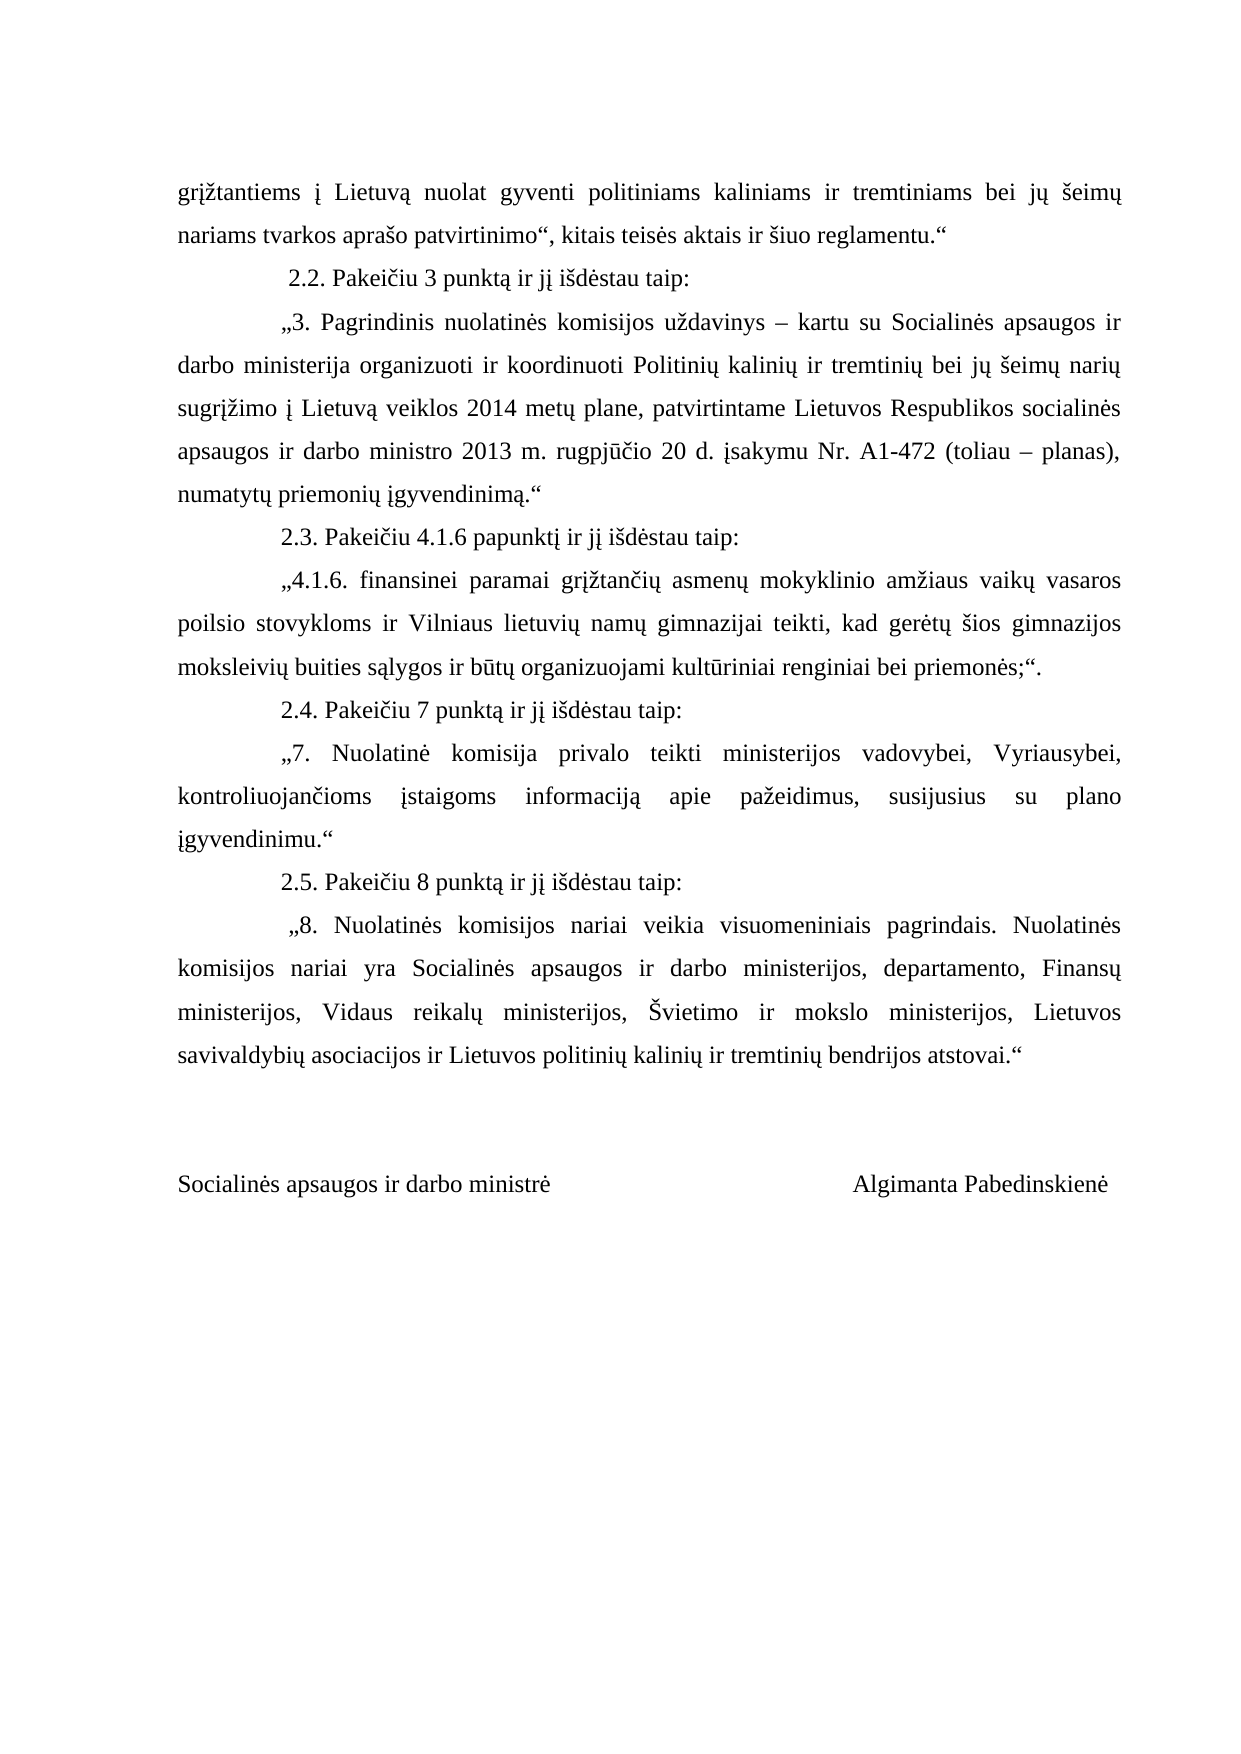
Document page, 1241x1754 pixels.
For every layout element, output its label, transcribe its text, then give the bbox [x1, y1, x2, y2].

text „4.1.6. finansinei paramai grįžtančių asmenų mokyklinio amžiaus vaikų vasaros poilsio stovykloms ir Vilniaus lietuvių namų gimnazijai teikti, kad gerėtų šios gimnazijos moksleivių buities sąlygos ir būtų organizuojami kultūriniai renginiai bei priemonės;“. [177, 565, 1122, 680]
text „8. Nuolatinės komisijos nariai veikia visuomeniniais pagrindais. Nuolatinės komisijos nariai yra Socialinės apsaugos ir darbo ministerijos, departamento, Finansų ministerijos, Vidaus reikalų ministerijos, Švietimo ir mokslo ministerijos, Lietuvos savivaldybių asociacijos ir Lietuvos politinių kalinių ir tremtinių bendrijos atstovai.“ [177, 910, 1122, 1068]
text Socialinės apsaugos ir darbo ministrė Algimanta Pabedinskienė [177, 1169, 1122, 1198]
text 2.3. Pakeičiu 4.1.6 papunktį ir jį išdėstau taip: [177, 522, 1122, 551]
text 2.4. Pakeičiu 7 punktą ir jį išdėstau taip: [177, 695, 1122, 723]
text 2.5. Pakeičiu 8 punktą ir jį išdėstau taip: [177, 867, 1122, 896]
text „3. Pagrindinis nuolatinės komisijos uždavinys – kartu su Socialinės apsaugos ir darbo ministerija organizuoti ir koordinuoti Politinių kalinių ir tremtinių bei jų šeimų narių sugrįžimo į Lietuvą veiklos 2014 metų plane, patvirtintame Lietuvos Respublikos socialinės apsaugos ir darbo ministro 2013 m. rugpjūčio 20 d. įsakymu Nr. A1-472 (toliau – planas), numatytų priemonių įgyvendinimą.“ [177, 307, 1122, 508]
text grįžtantiems į Lietuvą nuolat gyventi politiniams kaliniams ir tremtiniams bei jų šeimų nariams tvarkos aprašo patvirtinimo“, kitais teisės aktais ir šiuo reglamentu.“ [177, 177, 1122, 249]
text „7. Nuolatinė komisija privalo teikti ministerijos vadovybei, Vyriausybei, kontroliuojančioms įstaigoms informaciją apie pažeidimus, susijusius su plano įgyvendinimu.“ [177, 738, 1122, 853]
text 2.2. Pakeičiu 3 punktą ir jį išdėstau taip: [177, 263, 1122, 292]
